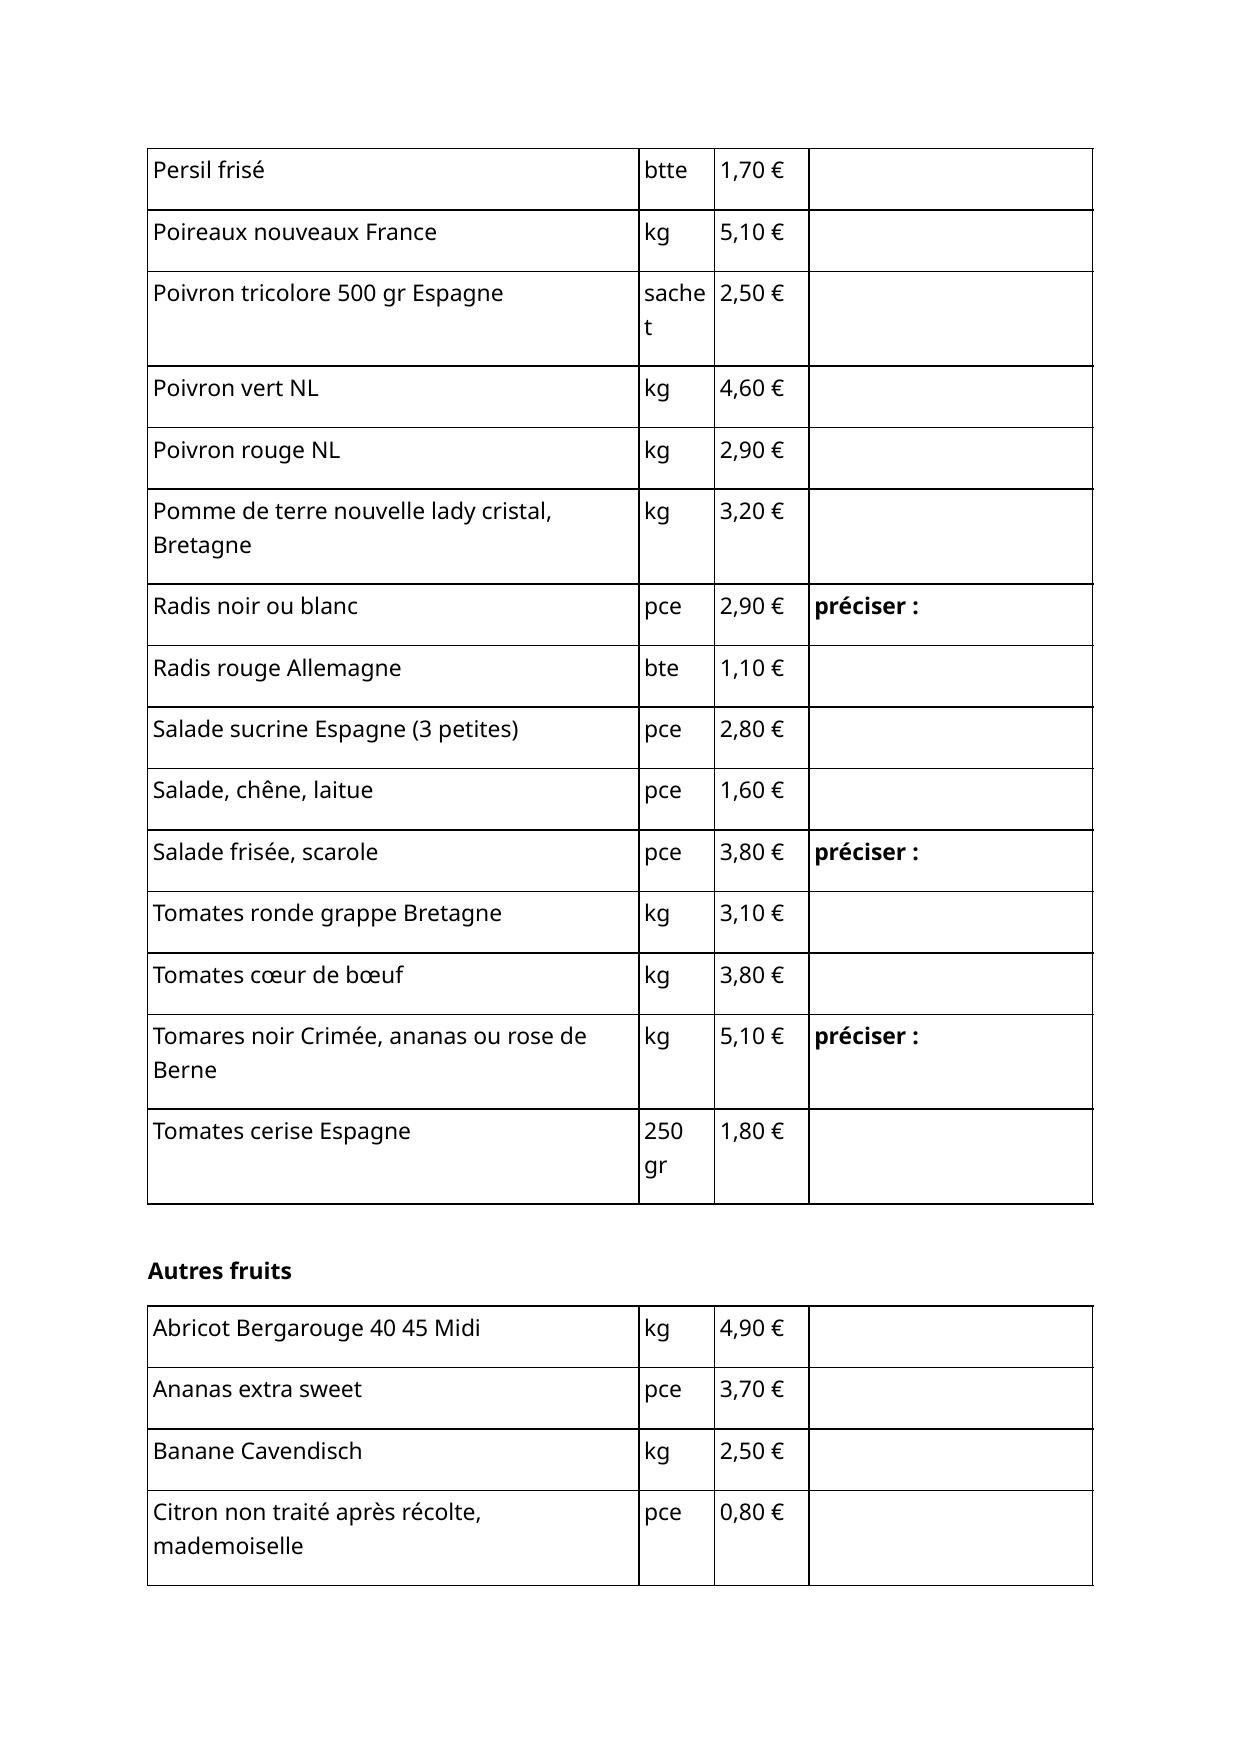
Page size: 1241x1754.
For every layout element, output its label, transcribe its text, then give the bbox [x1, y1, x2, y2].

table_cell [810, 708, 1092, 768]
table_cell pce [640, 831, 714, 891]
table_cell Radis noir ou blanc [148, 585, 638, 645]
table_header Abricot Bergarouge 40 45 Midi [148, 1307, 638, 1367]
table_cell Salade frisée, scarole [148, 831, 638, 891]
table_cell kg [640, 954, 714, 1013]
table_cell Tomates cœur de bœuf [148, 954, 638, 1013]
table_cell 3,10 € [715, 892, 808, 952]
table_cell pce [640, 585, 714, 645]
table_cell [810, 1368, 1092, 1428]
table_cell pce [640, 769, 714, 829]
table_cell préciser : [810, 1015, 1092, 1108]
table_cell Poireaux nouveaux France [148, 211, 638, 271]
table_cell 0,80 € [715, 1491, 808, 1584]
table_cell Tomates ronde grappe Bretagne [148, 892, 638, 952]
table_cell 1,70 € [715, 149, 808, 209]
table_header kg [640, 1307, 714, 1367]
table_cell [810, 367, 1092, 427]
table_cell kg [640, 211, 714, 271]
table_cell 3,70 € [715, 1368, 808, 1428]
table_cell préciser : [810, 585, 1092, 645]
table_header 4,90 € [715, 1307, 808, 1367]
table_cell 2,50 € [715, 1430, 808, 1489]
table_cell 3,20 € [715, 490, 808, 583]
table_cell kg [640, 428, 714, 488]
table_cell 2,50 € [715, 272, 808, 365]
table_cell [810, 149, 1092, 209]
table_cell btte [640, 149, 714, 209]
table_cell [810, 892, 1092, 952]
table_cell Salade sucrine Espagne (3 petites) [148, 708, 638, 768]
table_header [810, 1307, 1092, 1367]
table_cell [810, 1491, 1092, 1584]
table_cell 1,10 € [715, 646, 808, 706]
table_cell kg [640, 490, 714, 583]
table_cell bte [640, 646, 714, 706]
table_cell [810, 1430, 1092, 1489]
table_cell [810, 490, 1092, 583]
table_cell [810, 211, 1092, 271]
table_cell Tomares noir Crimée, ananas ou rose de Berne [148, 1015, 638, 1108]
table_cell pce [640, 1491, 714, 1584]
table_cell [810, 272, 1092, 365]
table_cell 1,80 € [715, 1110, 808, 1203]
table_cell Persil frisé [148, 149, 638, 209]
text Autres fruits [148, 1255, 1093, 1286]
table_cell Tomates cerise Espagne [148, 1110, 638, 1203]
table_cell Pomme de terre nouvelle lady cristal, Bretagne [148, 490, 638, 583]
table_cell Ananas extra sweet [148, 1368, 638, 1428]
table_cell [810, 428, 1092, 488]
table_cell [810, 646, 1092, 706]
table_cell 5,10 € [715, 211, 808, 271]
table_cell Banane Cavendisch [148, 1430, 638, 1489]
table_cell 2,80 € [715, 708, 808, 768]
table_cell Poivron vert NL [148, 367, 638, 427]
table_cell 3,80 € [715, 954, 808, 1013]
table_cell 250 gr [640, 1110, 714, 1203]
table_cell Radis rouge Allemagne [148, 646, 638, 706]
table_cell pce [640, 708, 714, 768]
table_cell [810, 1110, 1092, 1203]
table_cell 4,60 € [715, 367, 808, 427]
table_cell 2,90 € [715, 585, 808, 645]
table_cell Salade, chêne, laitue [148, 769, 638, 829]
table_cell Poivron tricolore 500 gr Espagne [148, 272, 638, 365]
table_cell kg [640, 1015, 714, 1108]
table_cell [810, 954, 1092, 1013]
table_cell pce [640, 1368, 714, 1428]
table_cell [810, 769, 1092, 829]
table_cell 2,90 € [715, 428, 808, 488]
table_cell préciser : [810, 831, 1092, 891]
table_cell Poivron rouge NL [148, 428, 638, 488]
table_cell kg [640, 1430, 714, 1489]
table_cell Citron non traité après récolte, mademoiselle [148, 1491, 638, 1584]
table_cell 1,60 € [715, 769, 808, 829]
table_cell kg [640, 367, 714, 427]
table_cell sachet [640, 272, 714, 365]
table_cell 5,10 € [715, 1015, 808, 1108]
table_cell kg [640, 892, 714, 952]
table_cell 3,80 € [715, 831, 808, 891]
